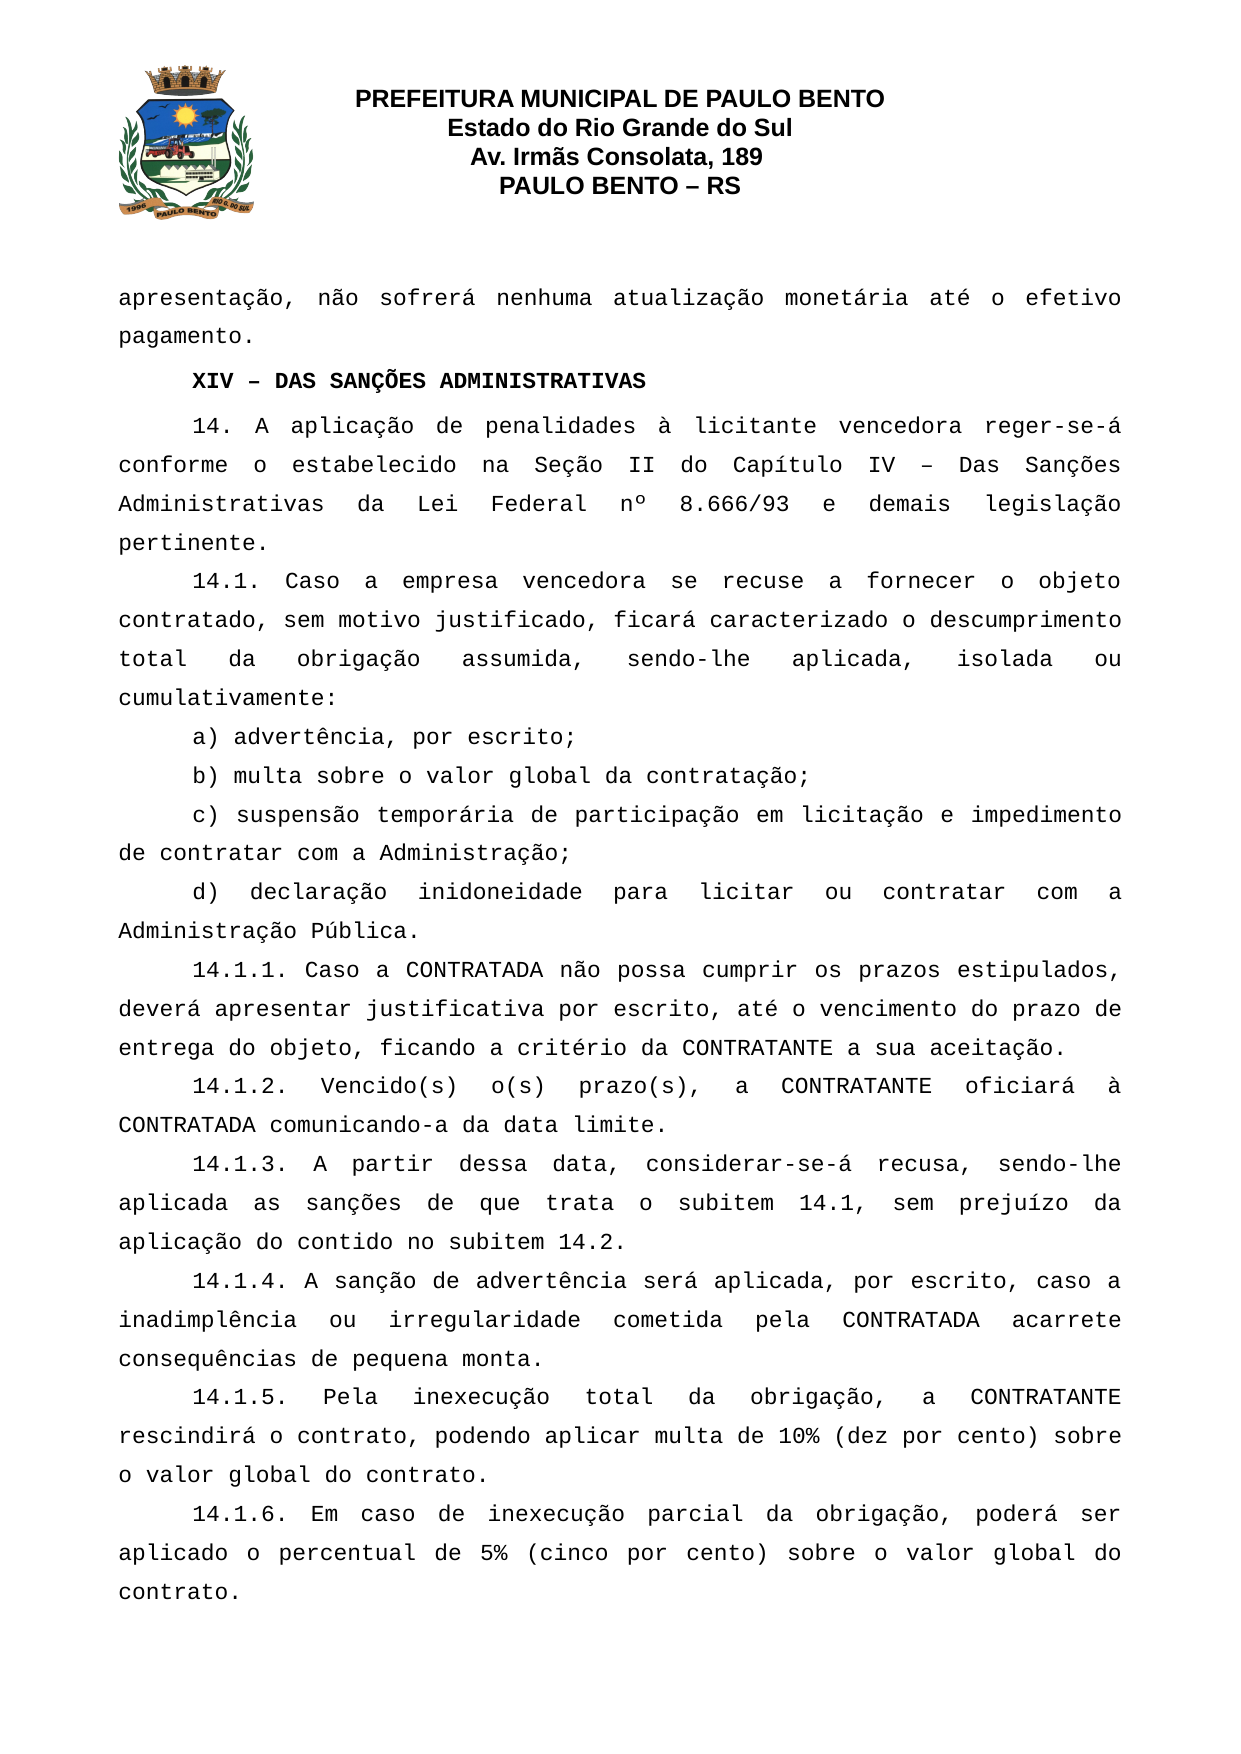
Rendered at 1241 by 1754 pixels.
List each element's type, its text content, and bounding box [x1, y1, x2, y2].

text c) suspensão temporária de participação em licitação e impedimento de contratar com a Administração; [118, 803, 1122, 868]
picture [118, 65, 254, 220]
text 14.1.1. Caso a CONTRATADA não possa cumprir os prazos estipulados, deverá apresentar justificativa por escrito, até o vencimento do prazo de entrega do objeto, ficando a critério da CONTRATANTE a sua aceitação. [118, 958, 1122, 1062]
text apresentação, não sofrerá nenhuma atualização monetária até o efetivo pagamento. [118, 286, 1122, 351]
text 14.1.6. Em caso de inexecução parcial da obrigação, poderá ser aplicado o percentual de 5% (cinco por cento) sobre o valor global do contrato. [118, 1502, 1122, 1606]
text 14.1. Caso a empresa vencedora se recuse a fornecer o objeto contratado, sem motivo justificado, ficará caracterizado o descumprimento total da obrigação assumida, sendo-lhe aplicada, isolada ou cumulativamente: [118, 570, 1122, 712]
text 14. A aplicação de penalidades à licitante vencedora reger-se-á conforme o estabelecido na Seção II do Capítulo IV – Das Sanções Administrativas da Lei Federal nº 8.666/93 e demais legislação pertinente. [118, 414, 1122, 557]
text 14.1.3. A partir dessa data, considerar-se-á recusa, sendo-lhe aplicada as sanções de que trata o subitem 14.1, sem prejuízo da aplicação do contido no subitem 14.2. [118, 1153, 1122, 1256]
text a) advertência, por escrito; [118, 725, 1122, 751]
text 14.1.2. Vencido(s) o(s) prazo(s), a CONTRATANTE oficiará à CONTRATADA comunicando-a da data limite. [118, 1075, 1122, 1140]
text d) declaração inidoneidade para licitar ou contratar com a Administração Pública. [118, 881, 1122, 945]
text 14.1.4. A sanção de advertência será aplicada, por escrito, caso a inadimplência ou irregularidade cometida pela CONTRATADA acarrete consequências de pequena monta. [118, 1269, 1122, 1373]
text XIV – DAS SANÇÕES ADMINISTRATIVAS [118, 369, 1122, 396]
text 14.1.5. Pela inexecução total da obrigação, a CONTRATANTE rescindirá o contrato, podendo aplicar multa de 10% (dez por cento) sobre o valor global do contrato. [118, 1386, 1122, 1489]
text b) multa sobre o valor global da contratação; [118, 764, 1122, 790]
